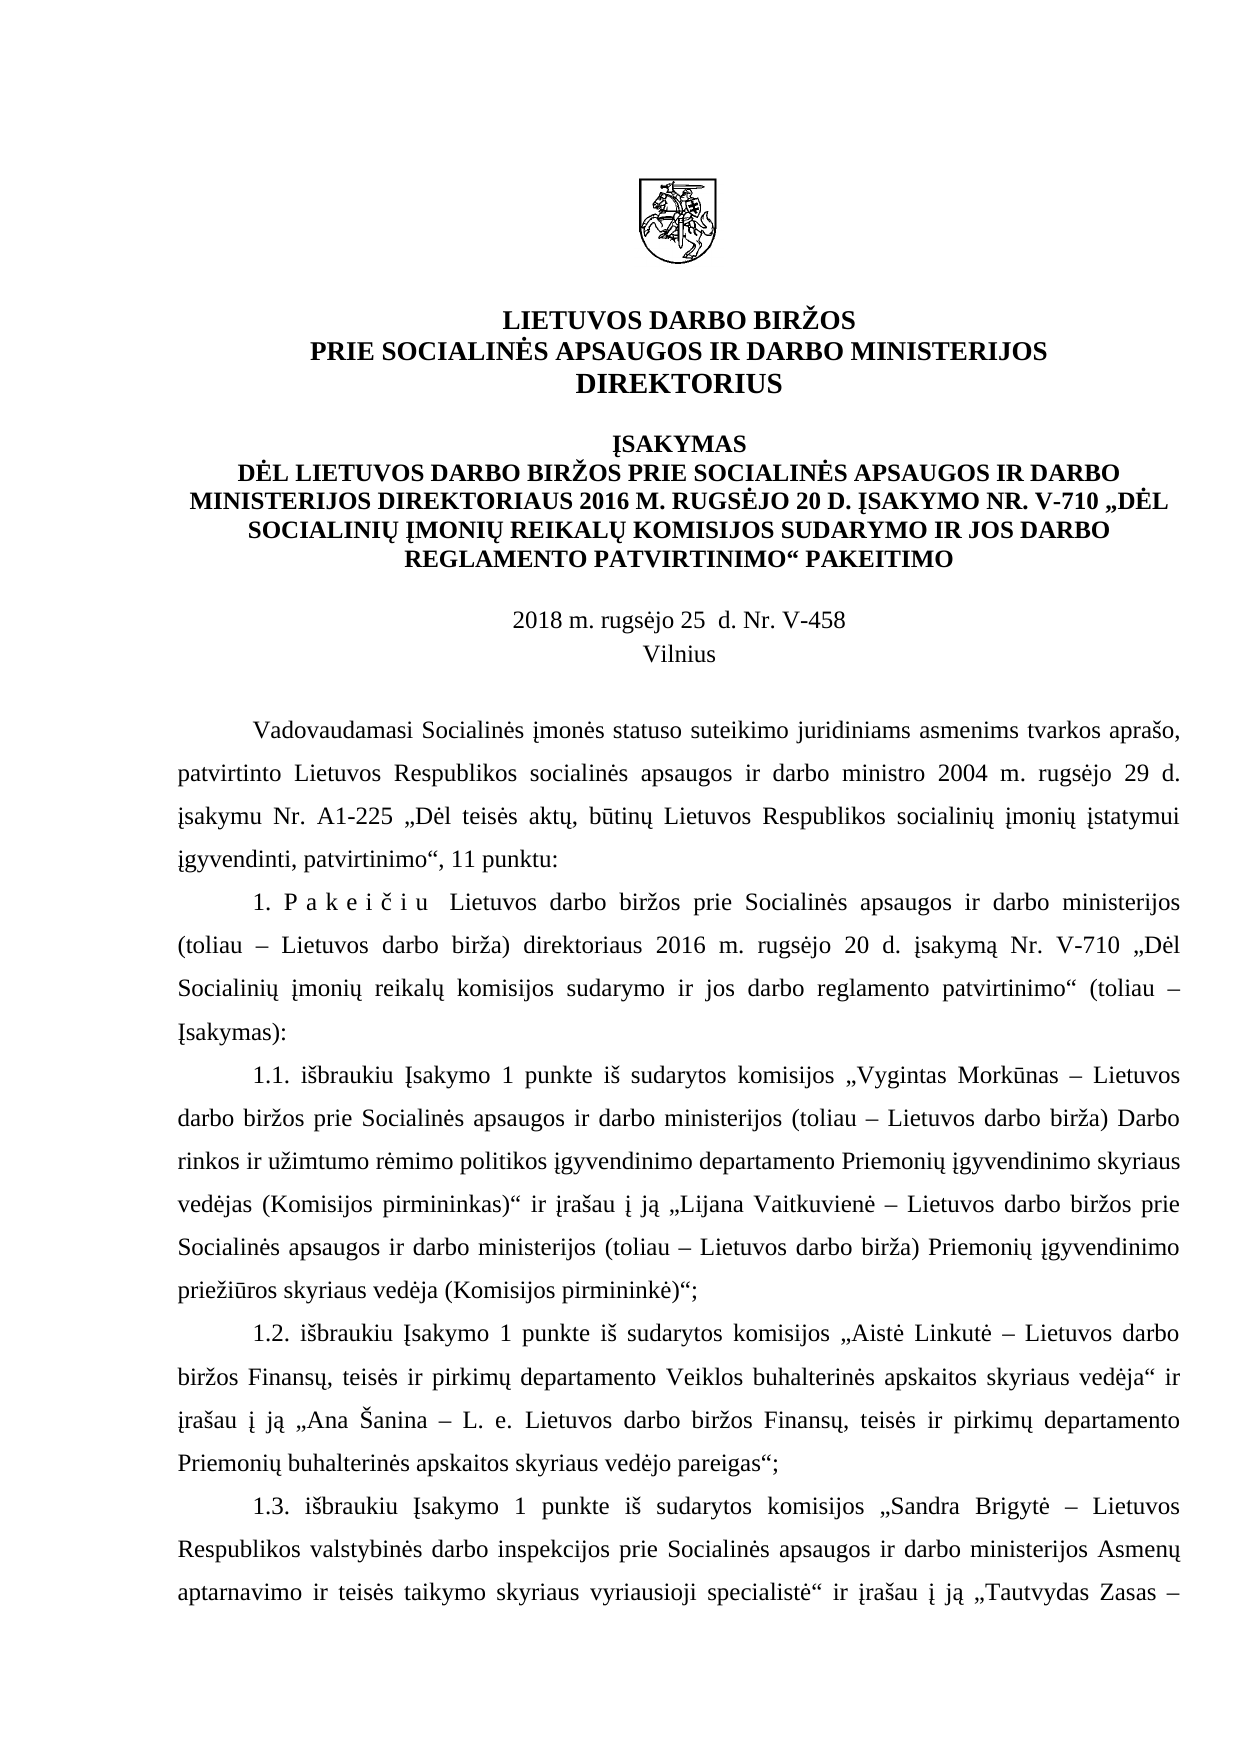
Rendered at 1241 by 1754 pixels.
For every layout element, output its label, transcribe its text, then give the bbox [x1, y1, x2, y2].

text LIETUVOS DARBO BIRŽOS prie socialinės apsaugos ir darbo ministerijos DIREKTORIUS [177, 304, 1181, 400]
text 1.3. išbraukiu Įsakymo 1 punkte iš sudarytos komisijos „Sandra Brigytė – Lietuvos Respublikos valstybinės darbo inspekcijos prie Socialinės apsaugos ir darbo ministerijos Asmenų aptarnavimo ir teisės taikymo skyriaus vyriausioji specialistė“ ir įrašau į ją „Tautvydas Zasas – [177, 1491, 1181, 1606]
text Vilnius [177, 639, 1181, 667]
text ĮSAKYMAS [177, 429, 1181, 458]
text 1. Pakeičiu Lietuvos darbo biržos prie Socialinės apsaugos ir darbo ministerijos (toliau – Lietuvos darbo birža) direktoriaus 2016 m. rugsėjo 20 d. įsakymą Nr. V-710 „Dėl Socialinių įmonių reikalų komisijos sudarymo ir jos darbo reglamento patvirtinimo“ (toliau – Įsakymas): [177, 887, 1181, 1045]
text 1.1. išbraukiu Įsakymo 1 punkte iš sudarytos komisijos „Vygintas Morkūnas – Lietuvos darbo biržos prie Socialinės apsaugos ir darbo ministerijos (toliau – Lietuvos darbo birža) Darbo rinkos ir užimtumo rėmimo politikos įgyvendinimo departamento Priemonių įgyvendinimo skyriaus vedėjas (Komisijos pirmininkas)“ ir įrašau į ją „Lijana Vaitkuvienė – Lietuvos darbo biržos prie Socialinės apsaugos ir darbo ministerijos (toliau – Lietuvos darbo birža) Priemonių įgyvendinimo priežiūros skyriaus vedėja (Komisijos pirmininkė)“; [177, 1060, 1181, 1304]
text Vadovaudamasi Socialinės įmonės statuso suteikimo juridiniams asmenims tvarkos aprašo, patvirtinto Lietuvos Respublikos socialinės apsaugos ir darbo ministro 2004 m. rugsėjo 29 d. įsakymu Nr. A1-225 „Dėl teisės aktų, būtinų Lietuvos Respublikos socialinių įmonių įstatymui įgyvendinti, patvirtinimo“, 11 punktu: [177, 715, 1181, 873]
text DĖL LIETUVOS DARBO BIRŽOS PRIE SOCIALINĖS APSAUGOS IR DARBO MINISTERIJOS direktoriaus 2016 M. RUGSĖJO 20 D. ĮSAKYMO NR. V-710 „DĖL SOCIALINIŲ ĮMONIŲ REIKALŲ KOMISIJOS SUDARYMO IR JOS DARBO REGLAMENTO PATVIRTINIMO“ PAKEITIMO [177, 458, 1181, 573]
text 2018 m. rugsėjo 25 d. Nr. V-458 [177, 606, 1181, 634]
text 1.2. išbraukiu Įsakymo 1 punkte iš sudarytos komisijos „Aistė Linkutė – Lietuvos darbo biržos Finansų, teisės ir pirkimų departamento Veiklos buhalterinės apskaitos skyriaus vedėja“ ir įrašau į ją „Ana Šanina – L. e. Lietuvos darbo biržos Finansų, teisės ir pirkimų departamento Priemonių buhalterinės apskaitos skyriaus vedėjo pareigas“; [177, 1318, 1181, 1477]
